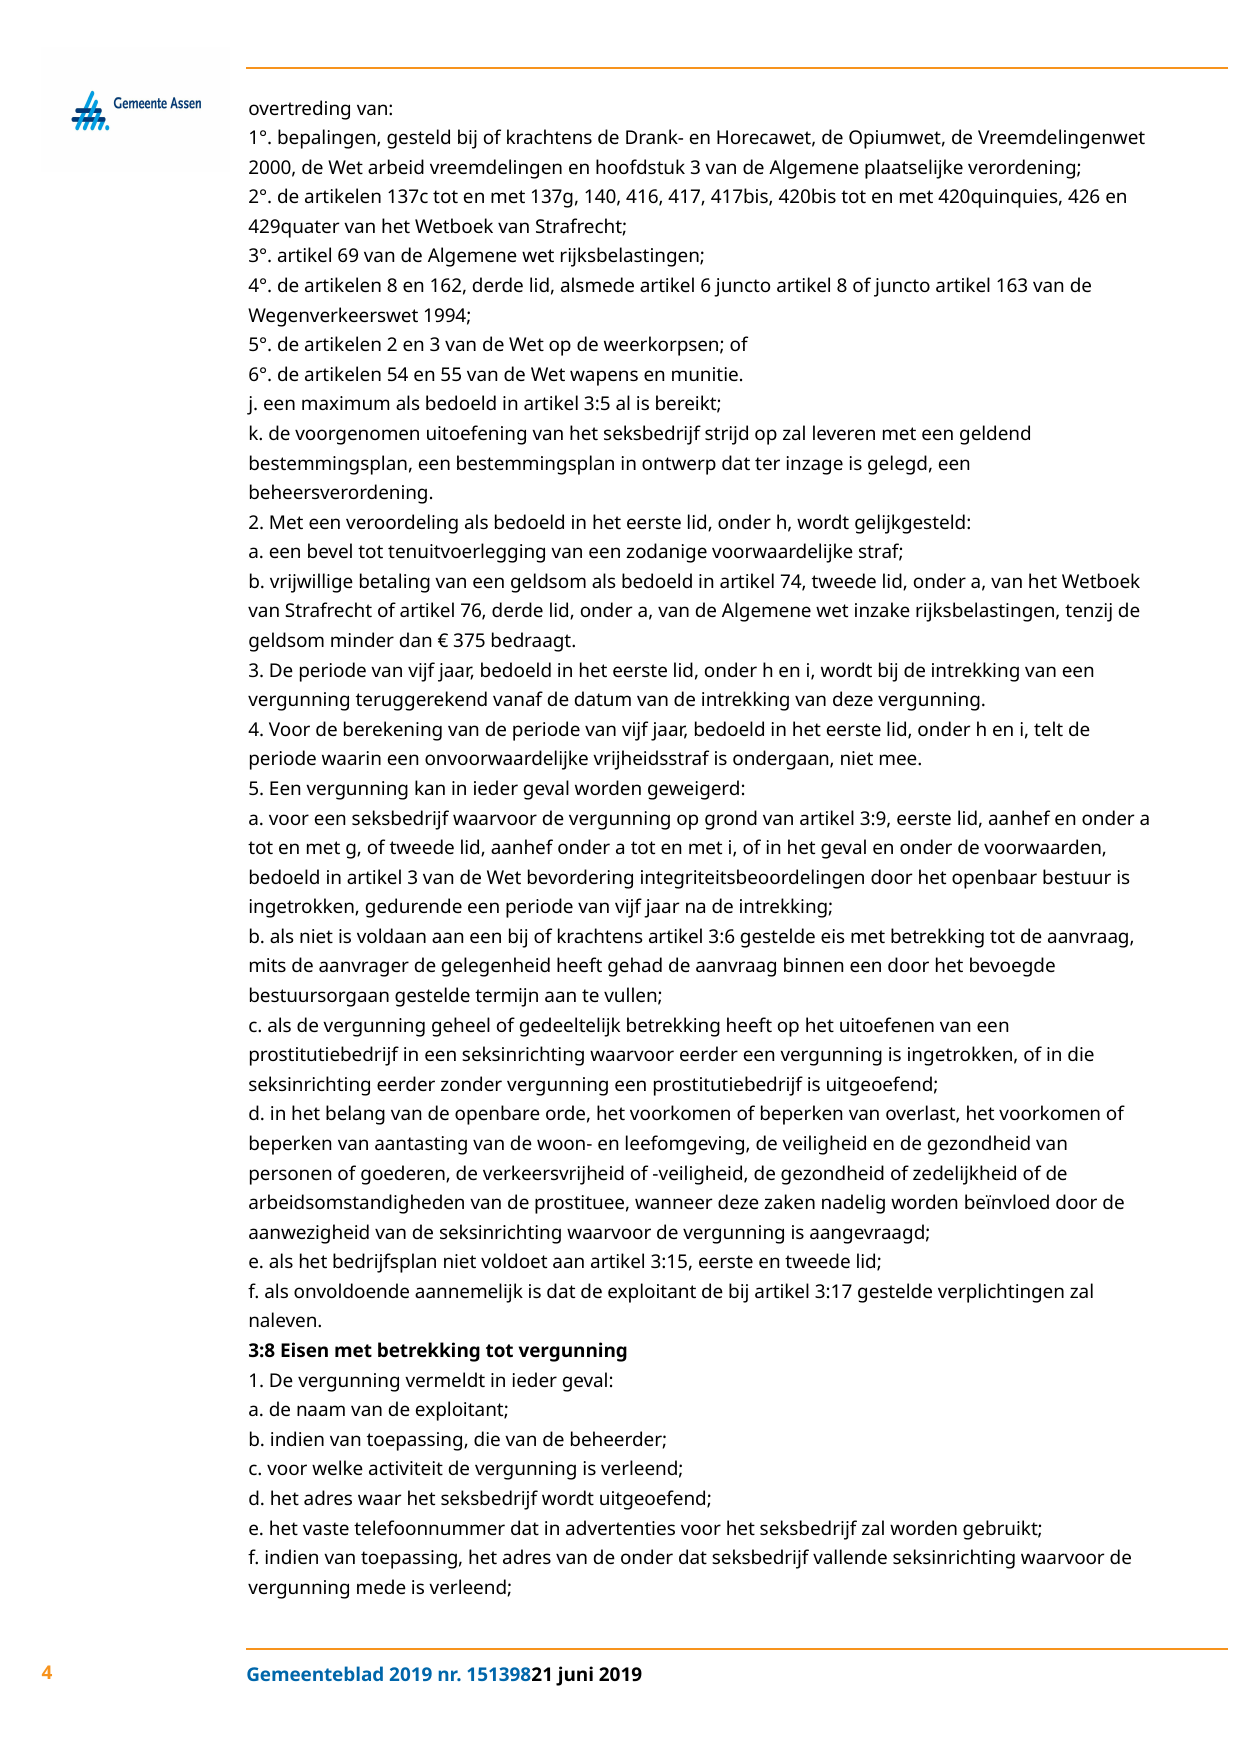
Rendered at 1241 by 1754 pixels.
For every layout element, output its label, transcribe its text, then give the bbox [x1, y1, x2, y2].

text 3°. artikel 69 van de Algemene wet rijksbelastingen; [248, 243, 1152, 268]
text b. als niet is voldaan aan een bij of krachtens artikel 3:6 gestelde eis met betrekking tot de aanvraag, mits de aanvrager de gelegenheid heeft gehad de aanvraag binnen een door het bevoegde bestuursorgaan gestelde termijn aan te vullen; [248, 923, 1152, 1008]
text k. de voorgenomen uitoefening van het seksbedrijf strijd op zal leveren met een geldend bestemmingsplan, een bestemmingsplan in ontwerp dat ter inzage is gelegd, een beheersverordening. [248, 420, 1152, 505]
text e. als het bedrijfsplan niet voldoet aan artikel 3:15, eerste en tweede lid; [248, 1248, 1152, 1274]
text 4°. de artikelen 8 en 162, derde lid, alsmede artikel 6 juncto artikel 8 of juncto artikel 163 van de Wegenverkeerswet 1994; [248, 272, 1152, 328]
text 2. Met een veroordeling als bedoeld in het eerste lid, onder h, wordt gelijkgesteld: [248, 509, 1152, 535]
text c. als de vergunning geheel of gedeeltelijk betrekking heeft op het uitoefenen van een prostitutiebedrijf in een seksinrichting waarvoor eerder een vergunning is ingetrokken, of in die seksinrichting eerder zonder vergunning een prostitutiebedrijf is uitgeoefend; [248, 1012, 1152, 1097]
text 6°. de artikelen 54 en 55 van de Wet wapens en munitie. [248, 361, 1152, 387]
text 2°. de artikelen 137c tot en met 137g, 140, 416, 417, 417bis, 420bis tot en met 420quinquies, 426 en 429quater van het Wetboek van Strafrecht; [248, 183, 1152, 239]
text d. in het belang van de openbare orde, het voorkomen of beperken van overlast, het voorkomen of beperken van aantasting van de woon- en leefomgeving, de veiligheid en de gezondheid van personen of goederen, de verkeersvrijheid of -veiligheid, de gezondheid of zedelijkheid of de arbeidsomstandigheden van de prostituee, wanneer deze zaken nadelig worden beïnvloed door de aanwezigheid van de seksinrichting waarvoor de vergunning is aangevraagd; [248, 1101, 1152, 1245]
text j. een maximum als bedoeld in artikel 3:5 al is bereikt; [248, 391, 1152, 416]
text 1. De vergunning vermeldt in ieder geval: [248, 1367, 1152, 1393]
text b. vrijwillige betaling van een geldsom als bedoeld in artikel 74, tweede lid, onder a, van het Wetboek van Strafrecht of artikel 76, derde lid, onder a, van de Algemene wet inzake rijksbelastingen, tenzij de geldsom minder dan € 375 bedraagt. [248, 568, 1152, 653]
text 1°. bepalingen, gesteld bij of krachtens de Drank- en Horecawet, de Opiumwet, de Vreemdelingenwet 2000, de Wet arbeid vreemdelingen en hoofdstuk 3 van de Algemene plaatselijke verordening; [248, 124, 1152, 180]
text 3:8 Eisen met betrekking tot vergunning [248, 1337, 1152, 1363]
text d. het adres waar het seksbedrijf wordt uitgeoefend; [248, 1485, 1152, 1511]
text 3. De periode van vijf jaar, bedoeld in het eerste lid, onder h en i, wordt bij de intrekking van een vergunning teruggerekend vanaf de datum van de intrekking van deze vergunning. [248, 657, 1152, 712]
text 5. Een vergunning kan in ieder geval worden geweigerd: [248, 775, 1152, 801]
text e. het vaste telefoonnummer dat in advertenties voor het seksbedrijf zal worden gebruikt; [248, 1515, 1152, 1541]
text f. als onvoldoende aannemelijk is dat de exploitant de bij artikel 3:17 gestelde verplichtingen zal naleven. [248, 1278, 1152, 1333]
picture [41, 47, 231, 172]
text b. indien van toepassing, die van de beheerder; [248, 1426, 1152, 1452]
text f. indien van toepassing, het adres van de onder dat seksbedrijf vallende seksinrichting waarvoor de vergunning mede is verleend; [248, 1544, 1152, 1600]
text a. een bevel tot tenuitvoerlegging van een zodanige voorwaardelijke straf; [248, 538, 1152, 564]
text 5°. de artikelen 2 en 3 van de Wet op de weerkorpsen; of [248, 331, 1152, 357]
text overtreding van: [248, 95, 1152, 121]
text a. voor een seksbedrijf waarvoor de vergunning op grond van artikel 3:9, eerste lid, aanhef en onder a tot en met g, of tweede lid, aanhef onder a tot en met i, of in het geval en onder de voorwaarden, bedoeld in artikel 3 van de Wet bevordering integriteitsbeoordelingen door het openbaar bestuur is ingetrokken, gedurende een periode van vijf jaar na de intrekking; [248, 805, 1152, 919]
text 4. Voor de berekening van de periode van vijf jaar, bedoeld in het eerste lid, onder h en i, telt de periode waarin een onvoorwaardelijke vrijheidsstraf is ondergaan, niet mee. [248, 716, 1152, 771]
text a. de naam van de exploitant; [248, 1396, 1152, 1422]
text c. voor welke activiteit de vergunning is verleend; [248, 1456, 1152, 1481]
